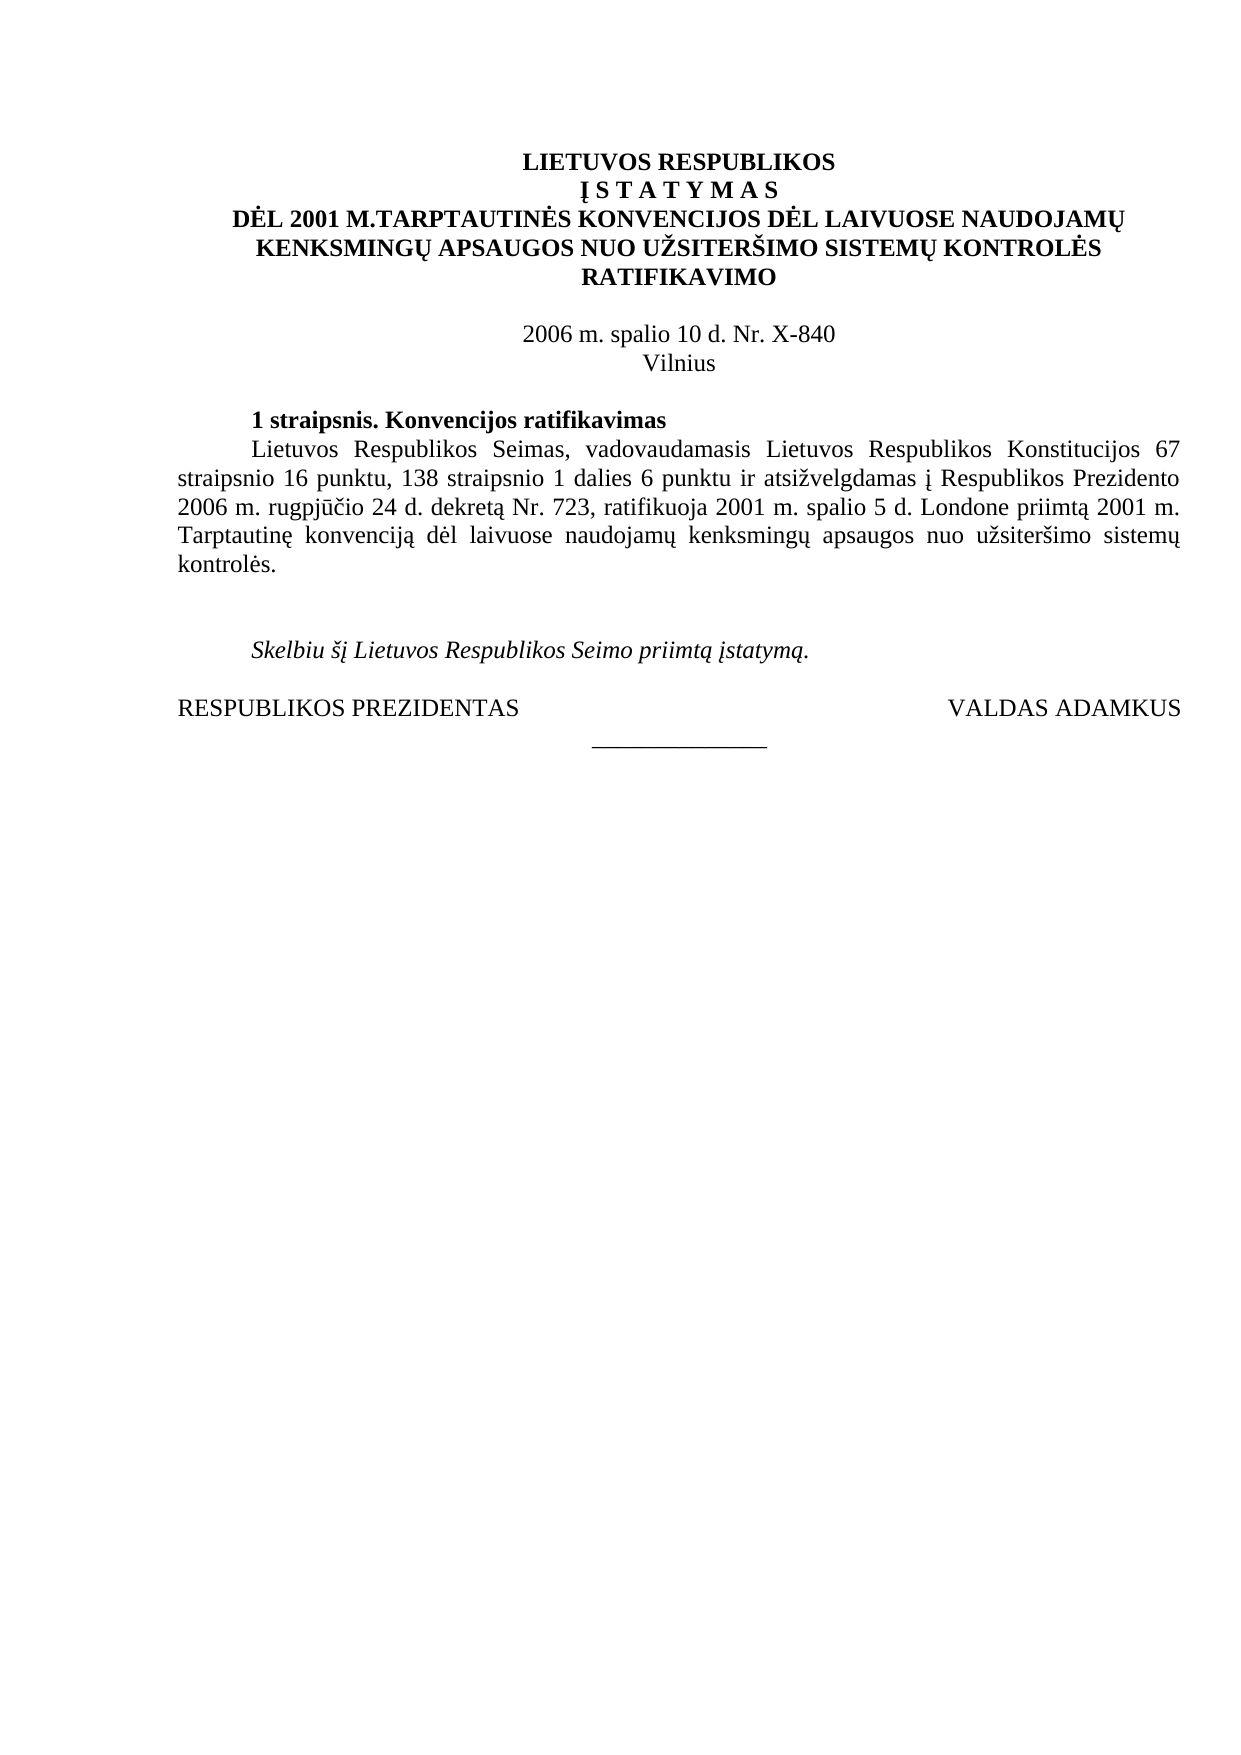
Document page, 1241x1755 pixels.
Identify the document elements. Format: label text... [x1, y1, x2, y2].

text Vilnius [177, 348, 1181, 377]
text Į S T A T Y M A S [177, 176, 1181, 204]
text 1 straipsnis. Konvencijos ratifikavimas [177, 406, 1181, 434]
text Lietuvos Respublikos Seimas, vadovaudamasis Lietuvos Respublikos Konstitucijos 67 straipsnio 16 punktu, 138 straipsnio 1 dalies 6 punktu ir atsižvelgdamas į Respublikos Prezidento 2006 m. rugpjūčio 24 d. dekretą Nr. 723, ratifikuoja 2001 m. spalio 5 d. Londone priimtą 2001 m. Tarptautinę konvenciją dėl laivuose naudojamų kenksmingų apsaugos nuo užsiteršimo sistemų kontrolės. [177, 434, 1181, 578]
text ______________ [177, 722, 1181, 751]
text LIETUVOS RESPUBLIKOS [177, 147, 1181, 176]
text 2006 m. spalio 10 d. Nr. X-840 [177, 319, 1181, 348]
text DĖL 2001 M.TARPTAUTINĖS KONVENCIJOS DĖL LAIVUOSE NAUDOJAMŲ KENKSMINGŲ APSAUGOS NUO UŽSITERŠIMO SISTEMŲ KONTROLĖS RATIFIKAVIMO [177, 204, 1181, 291]
text Skelbiu šį Lietuvos Respublikos Seimo priimtą įstatymą. [177, 636, 1181, 664]
text RESPUBLIKOS PREZIDENTAS VALDAS ADAMKUS [177, 693, 1181, 722]
